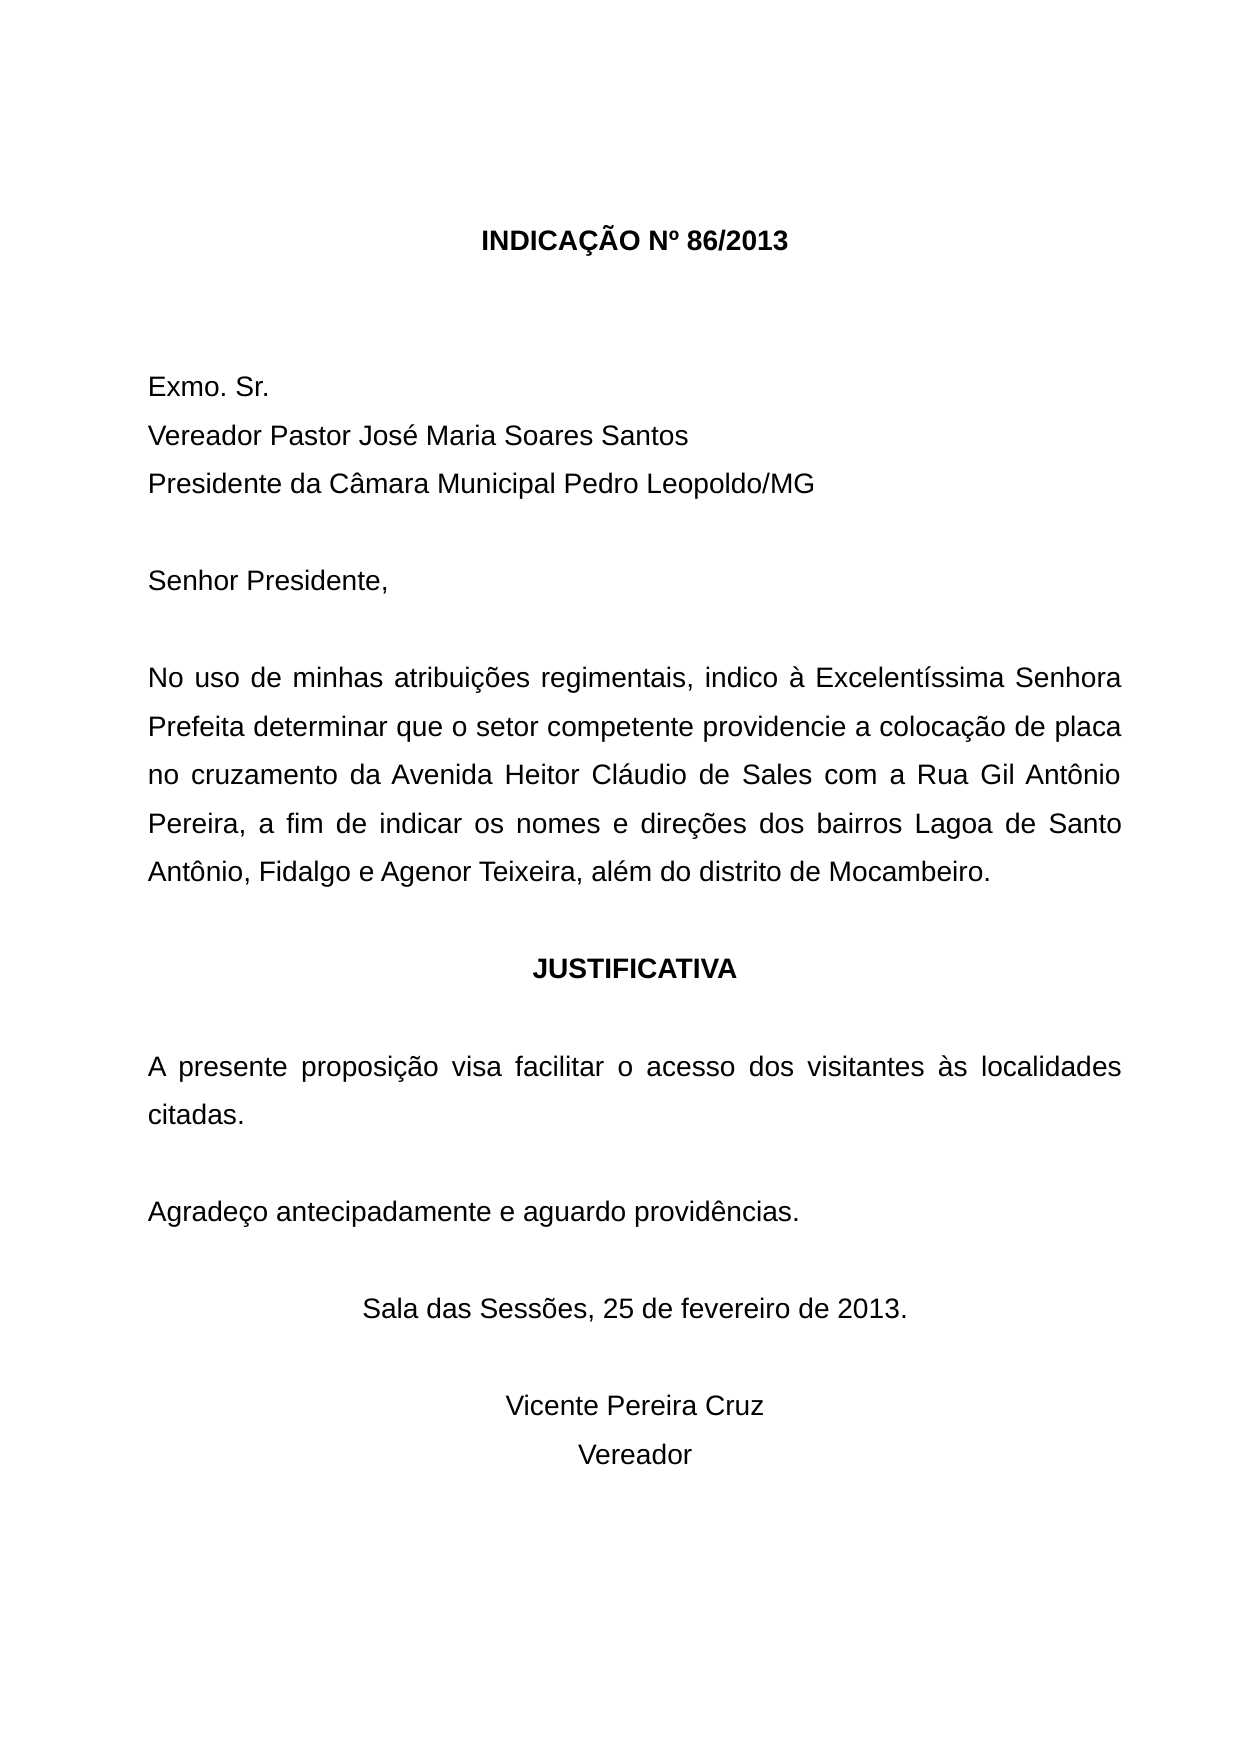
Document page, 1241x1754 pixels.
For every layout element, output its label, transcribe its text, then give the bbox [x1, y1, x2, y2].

text Presidente da Câmara Municipal Pedro Leopoldo/MG [148, 467, 1122, 499]
text Sala das Sessões, 25 de fevereiro de 2013. [148, 1292, 1122, 1325]
text No uso de minhas atribuições regimentais, indico à Excelentíssima Senhora Prefeita determinar que o setor competente providencie a colocação de placa no cruzamento da Avenida Heitor Cláudio de Sales com a Rua Gil Antônio Pereira, a fim de indicar os nomes e direções dos bairros Lagoa de Santo Antônio, Fidalgo e Agenor Teixeira, além do distrito de Mocambeiro. [148, 661, 1122, 888]
text A presente proposição visa facilitar o acesso dos visitantes às localidades citadas. [148, 1049, 1122, 1131]
text Senhor Presidente, [148, 564, 1122, 597]
text Exmo. Sr. [148, 370, 1122, 402]
text Vereador [148, 1438, 1122, 1470]
text Vicente Pereira Cruz [148, 1389, 1122, 1422]
text JUSTIFICATIVA [148, 952, 1122, 985]
text INDICAÇÃO Nº 86/2013 [148, 224, 1122, 257]
text Vereador Pastor José Maria Soares Santos [148, 418, 1122, 451]
text Agradeço antecipadamente e aguardo providências. [148, 1195, 1122, 1228]
